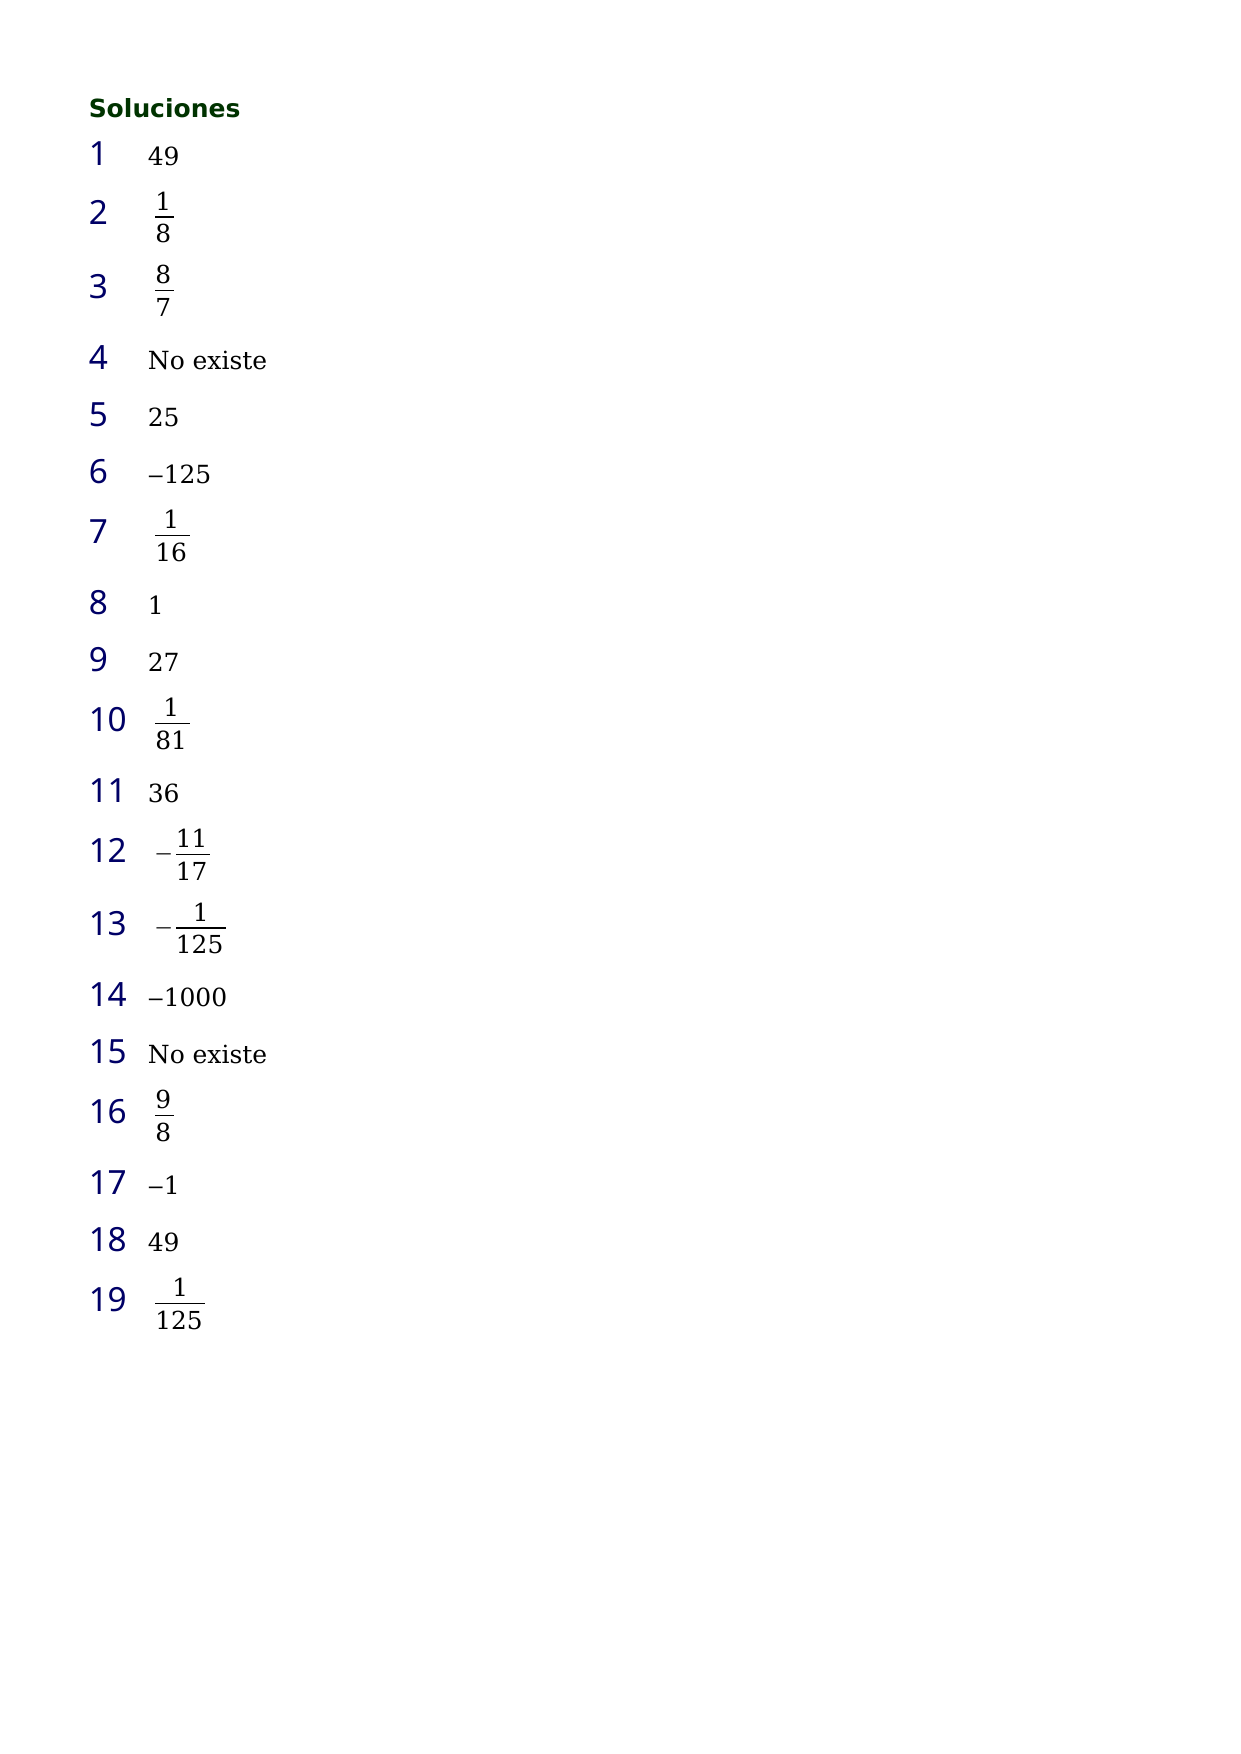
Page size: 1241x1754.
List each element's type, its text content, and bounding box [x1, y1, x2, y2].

text Soluciones [88, 94, 1152, 124]
list 1 [88, 579, 1152, 624]
list 49 [88, 129, 1152, 175]
list 27 [88, 636, 1152, 682]
list 49 [88, 1216, 1152, 1262]
list ‒1000 [88, 971, 1152, 1017]
list 25 [88, 391, 1152, 436]
list 36 [88, 767, 1152, 812]
list ‒1 [88, 1159, 1152, 1204]
list No existe [88, 1028, 1152, 1074]
list ‒125 [88, 448, 1152, 494]
list No existe [88, 334, 1152, 379]
